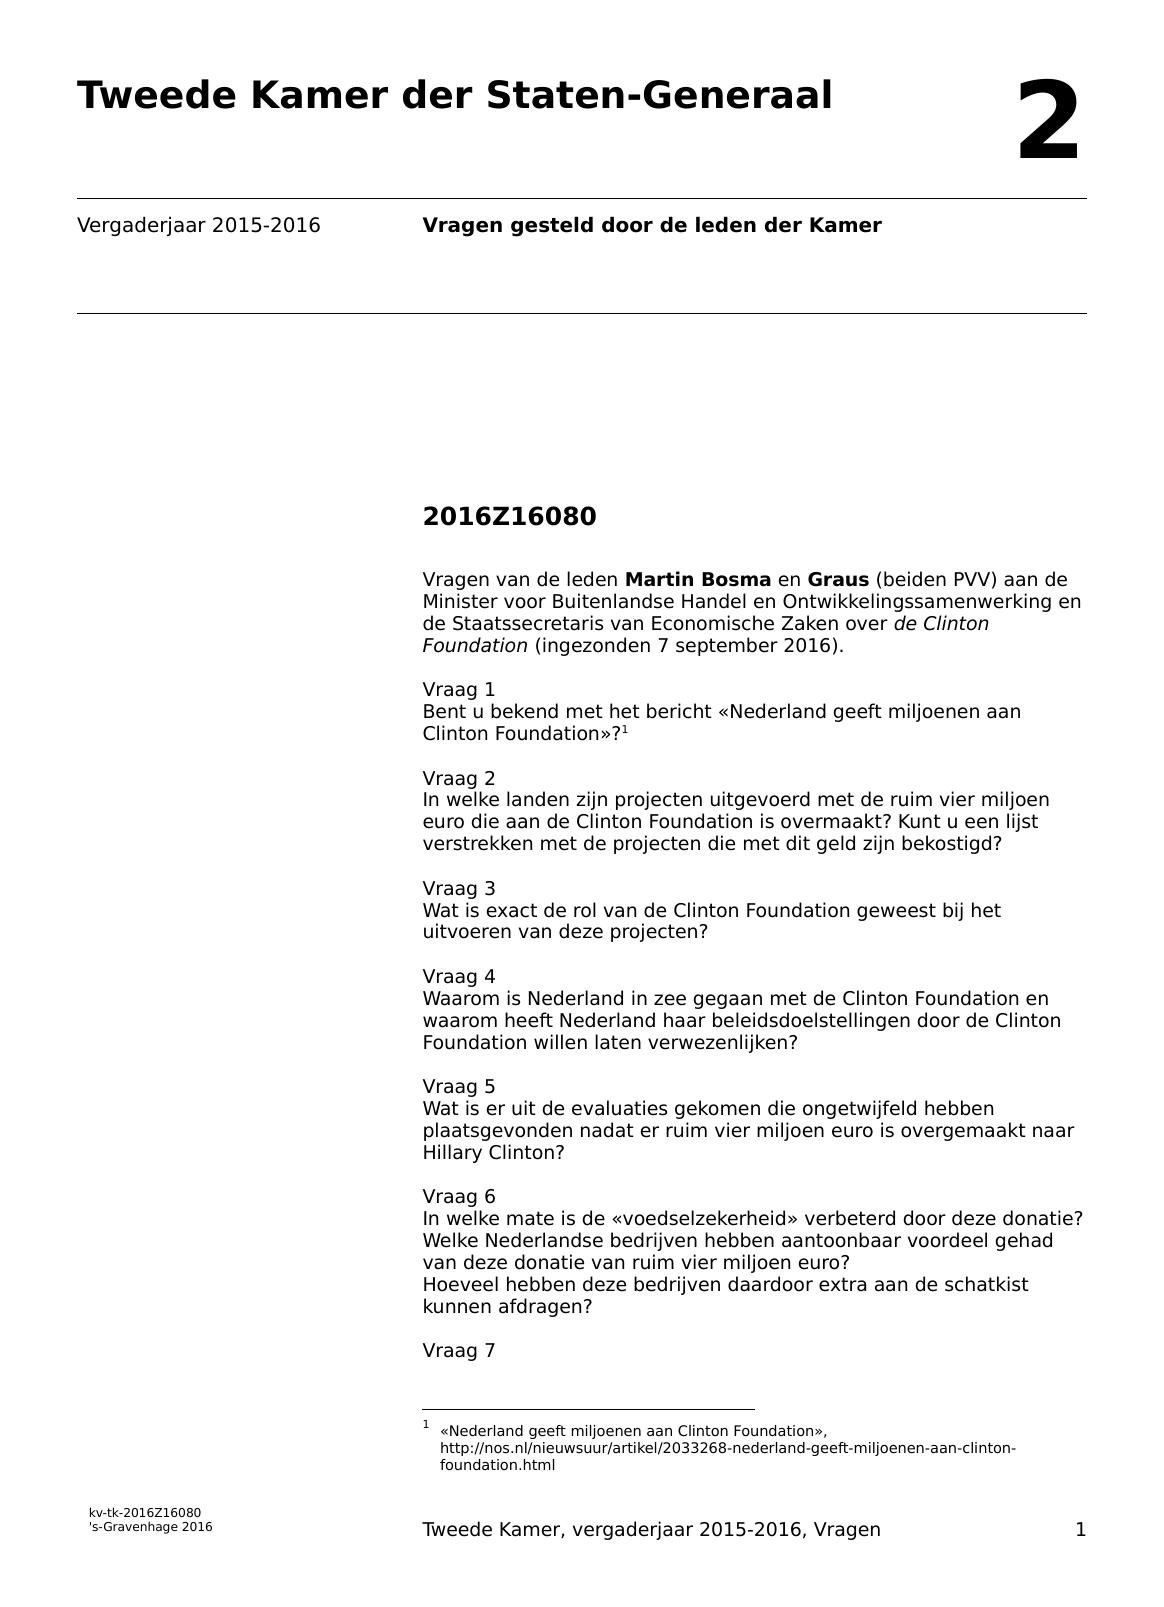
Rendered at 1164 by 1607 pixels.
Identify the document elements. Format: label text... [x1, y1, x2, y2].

text Vraag 5 [422, 1076, 1087, 1098]
text Vraag 7 [422, 1340, 1087, 1362]
text Wat is exact de rol van de Clinton Foundation geweest bij het uitvoeren van deze projecten? [422, 899, 1087, 943]
text Vraag 3 [422, 877, 1087, 899]
text Vraag 1 [422, 679, 1087, 701]
table_header Tweede Kamer der Staten-Generaal [77, 59, 886, 198]
text «Nederland geeft miljoenen aan Clinton Foundation», http://nos.nl/nieuwsuur/artikel/2033268-nederland-geeft-miljoenen-aan-clinton-foundation.html [422, 1418, 1087, 1474]
text Vragen van de leden Martin Bosma en Graus (beiden PVV) aan de Minister voor Buitenlandse Handel en Ontwikkelingssamenwerking en de Staatssecretaris van Economische Zaken over de Clinton Foundation (ingezonden 7 september 2016). [422, 569, 1087, 657]
table_cell Vergaderjaar 2015-2016 [77, 199, 422, 313]
table_header 2 [886, 59, 1087, 198]
text In welke mate is de «voedselzekerheid» verbeterd door deze donatie? Welke Nederlandse bedrijven hebben aantoonbaar voordeel gehad van deze donatie van ruim vier miljoen euro? [422, 1208, 1087, 1274]
table_cell Vragen gesteld door de leden der Kamer [422, 199, 1087, 313]
text 's-Gravenhage 2016 [88, 1520, 323, 1534]
text Waarom is Nederland in zee gegaan met de Clinton Foundation en waarom heeft Nederland haar beleidsdoelstellingen door de Clinton Foundation willen laten verwezenlijken? [422, 988, 1087, 1053]
text Wat is er uit de evaluaties gekomen die ongetwijfeld hebben plaatsgevonden nadat er ruim vier miljoen euro is overgemaakt naar Hillary Clinton? [422, 1098, 1087, 1164]
text 2016Z16080 [422, 502, 1087, 531]
text Bent u bekend met het bericht «Nederland geeft miljoenen aan Clinton Foundation»? [422, 701, 1087, 745]
text Vraag 2 [422, 767, 1087, 789]
text Hoeveel hebben deze bedrijven daardoor extra aan de schatkist kunnen afdragen? [422, 1274, 1087, 1318]
text kv-tk-2016Z16080 [88, 1506, 323, 1520]
text In welke landen zijn projecten uitgevoerd met de ruim vier miljoen euro die aan de Clinton Foundation is overmaakt? Kunt u een lijst verstrekken met de projecten die met dit geld zijn bekostigd? [422, 789, 1087, 855]
text Vraag 6 [422, 1186, 1087, 1208]
text Vraag 4 [422, 966, 1087, 988]
